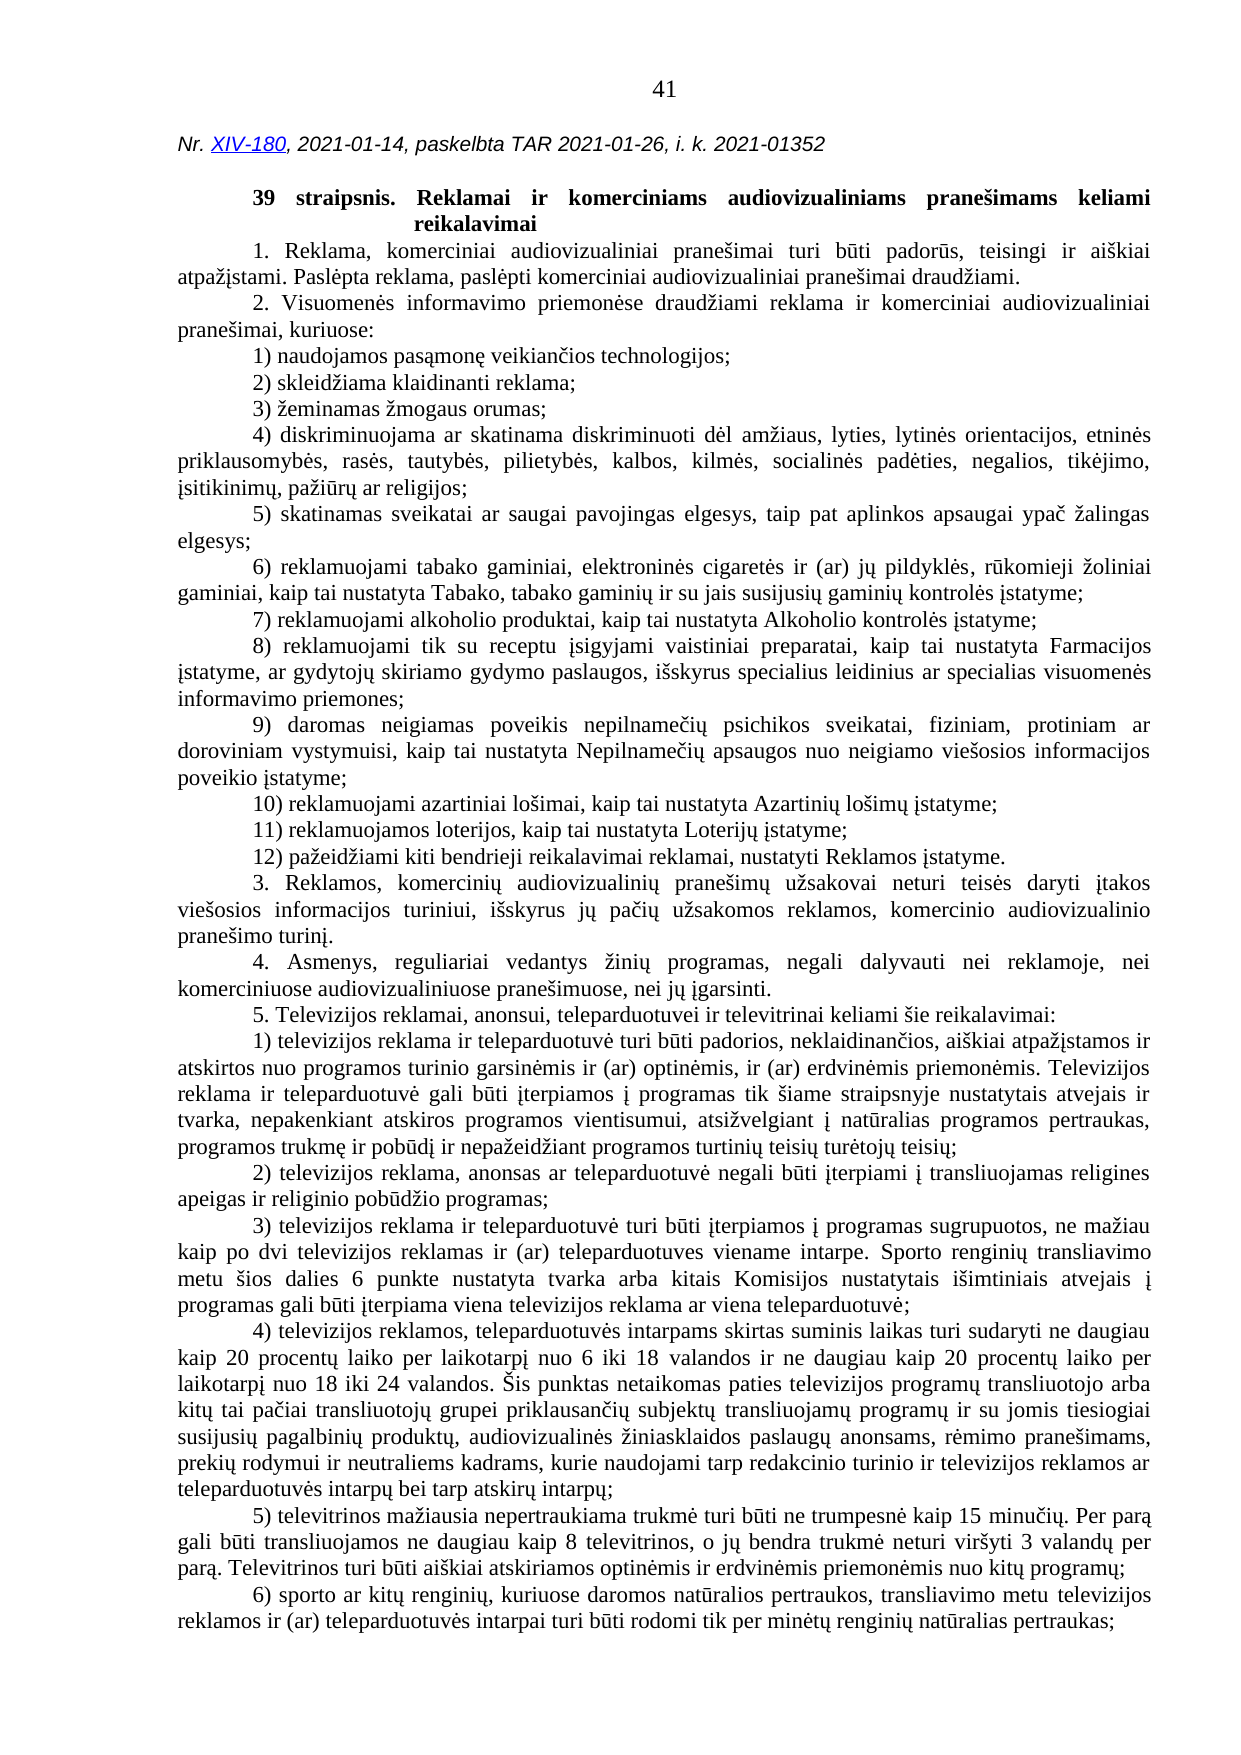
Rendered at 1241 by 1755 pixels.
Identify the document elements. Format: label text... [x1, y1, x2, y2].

text 7) reklamuojami alkoholio produktai, kaip tai nustatyta Alkoholio kontrolės įstatyme; [177, 606, 1152, 632]
text 6) sporto ar kitų renginių, kuriuose daromos natūralios pertraukos, transliavimo metu televizijos reklamos ir (ar) teleparduotuvės intarpai turi būti rodomi tik per minėtų renginių natūralias pertraukas; [177, 1581, 1152, 1633]
text 11) reklamuojamos loterijos, kaip tai nustatyta Loterijų įstatyme; [177, 817, 1152, 843]
text 3) televizijos reklama ir teleparduotuvė turi būti įterpiamos į programas sugrupuotos, ne mažiau kaip po dvi televizijos reklamas ir (ar) teleparduotuves viename intarpe. Sporto renginių transliavimo metu šios dalies 6 punkte nustatyta tvarka arba kitais Komisijos nustatytais išimtiniais atvejais į programas gali būti įterpiama viena televizijos reklama ar viena teleparduotuvė; [177, 1212, 1152, 1317]
text 4) televizijos reklamos, teleparduotuvės intarpams skirtas suminis laikas turi sudaryti ne daugiau kaip 20 procentų laiko per laikotarpį nuo 6 iki 18 valandos ir ne daugiau kaip 20 procentų laiko per laikotarpį nuo 18 iki 24 valandos. Šis punktas netaikomas paties televizijos programų transliuotojo arba kitų tai pačiai transliuotojų grupei priklausančių subjektų transliuojamų programų ir su jomis tiesiogiai susijusių pagalbinių produktų, audiovizualinės žiniasklaidos paslaugų anonsams, rėmimo pranešimams, prekių rodymui ir neutraliems kadrams, kurie naudojami tarp redakcinio turinio ir televizijos reklamos ar teleparduotuvės intarpų bei tarp atskirų intarpų; [177, 1317, 1152, 1502]
text Nr. XIV-180, 2021-01-14, paskelbta TAR 2021-01-26, i. k. 2021-01352 [177, 131, 1152, 155]
text 4) diskriminuojama ar skatinama diskriminuoti dėl amžiaus, lyties, lytinės orientacijos, etninės priklausomybės, rasės, tautybės, pilietybės, kalbos, kilmės, socialinės padėties, negalios, tikėjimo, įsitikinimų, pažiūrų ar religijos; [177, 421, 1152, 500]
text 39 straipsnis. Reklamai ir komerciniams audiovizualiniams pranešimams keliami reikalavimai [252, 184, 1152, 237]
text 9) daromas neigiamas poveikis nepilnamečių psichikos sveikatai, fiziniam, protiniam ar doroviniam vystymuisi, kaip tai nustatyta Nepilnamečių apsaugos nuo neigiamo viešosios informacijos poveikio įstatyme; [177, 711, 1152, 790]
text 8) reklamuojami tik su receptu įsigyjami vaistiniai preparatai, kaip tai nustatyta Farmacijos įstatyme, ar gydytojų skiriamo gydymo paslaugos, išskyrus specialius leidinius ar specialias visuomenės informavimo priemones; [177, 632, 1152, 711]
text 4. Asmenys, reguliariai vedantys žinių programas, negali dalyvauti nei reklamoje, nei komerciniuose audiovizualiniuose pranešimuose, nei jų įgarsinti. [177, 948, 1152, 1001]
text 10) reklamuojami azartiniai lošimai, kaip tai nustatyta Azartinių lošimų įstatyme; [177, 790, 1152, 817]
text 6) reklamuojami tabako gaminiai, elektroninės cigaretės ir (ar) jų pildyklės, rūkomieji žoliniai gaminiai, kaip tai nustatyta Tabako, tabako gaminių ir su jais susijusių gaminių kontrolės įstatyme; [177, 553, 1152, 606]
text 1) televizijos reklama ir teleparduotuvė turi būti padorios, neklaidinančios, aiškiai atpažįstamos ir atskirtos nuo programos turinio garsinėmis ir (ar) optinėmis, ir (ar) erdvinėmis priemonėmis. Televizijos reklama ir teleparduotuvė gali būti įterpiamos į programas tik šiame straipsnyje nustatytais atvejais ir tvarka, nepakenkiant atskiros programos vientisumui, atsižvelgiant į natūralias programos pertraukas, programos trukmę ir pobūdį ir nepažeidžiant programos turtinių teisių turėtojų teisių; [177, 1027, 1152, 1159]
text 2. Visuomenės informavimo priemonėse draudžiami reklama ir komerciniai audiovizualiniai pranešimai, kuriuose: [177, 289, 1152, 342]
text 3. Reklamos, komercinių audiovizualinių pranešimų užsakovai neturi teisės daryti įtakos viešosios informacijos turiniui, išskyrus jų pačių užsakomos reklamos, komercinio audiovizualinio pranešimo turinį. [177, 869, 1152, 948]
text 1. Reklama, komerciniai audiovizualiniai pranešimai turi būti padorūs, teisingi ir aiškiai atpažįstami. Paslėpta reklama, paslėpti komerciniai audiovizualiniai pranešimai draudžiami. [177, 237, 1152, 289]
text 5) televitrinos mažiausia nepertraukiama trukmė turi būti ne trumpesnė kaip 15 minučių. Per parą gali būti transliuojamos ne daugiau kaip 8 televitrinos, o jų bendra trukmė neturi viršyti 3 valandų per parą. Televitrinos turi būti aiškiai atskiriamos optinėmis ir erdvinėmis priemonėmis nuo kitų programų; [177, 1502, 1152, 1581]
text 5. Televizijos reklamai, anonsui, teleparduotuvei ir televitrinai keliami šie reikalavimai: [177, 1001, 1152, 1027]
text 1) naudojamos pasąmonę veikiančios technologijos; [177, 342, 1152, 368]
text 2) televizijos reklama, anonsas ar teleparduotuvė negali būti įterpiami į transliuojamas religines apeigas ir religinio pobūdžio programas; [177, 1159, 1152, 1212]
text 2) skleidžiama klaidinanti reklama; [177, 368, 1152, 395]
text 12) pažeidžiami kiti bendrieji reikalavimai reklamai, nustatyti Reklamos įstatyme. [177, 843, 1152, 869]
text 5) skatinamas sveikatai ar saugai pavojingas elgesys, taip pat aplinkos apsaugai ypač žalingas elgesys; [177, 500, 1152, 553]
text 3) žeminamas žmogaus orumas; [177, 395, 1152, 421]
